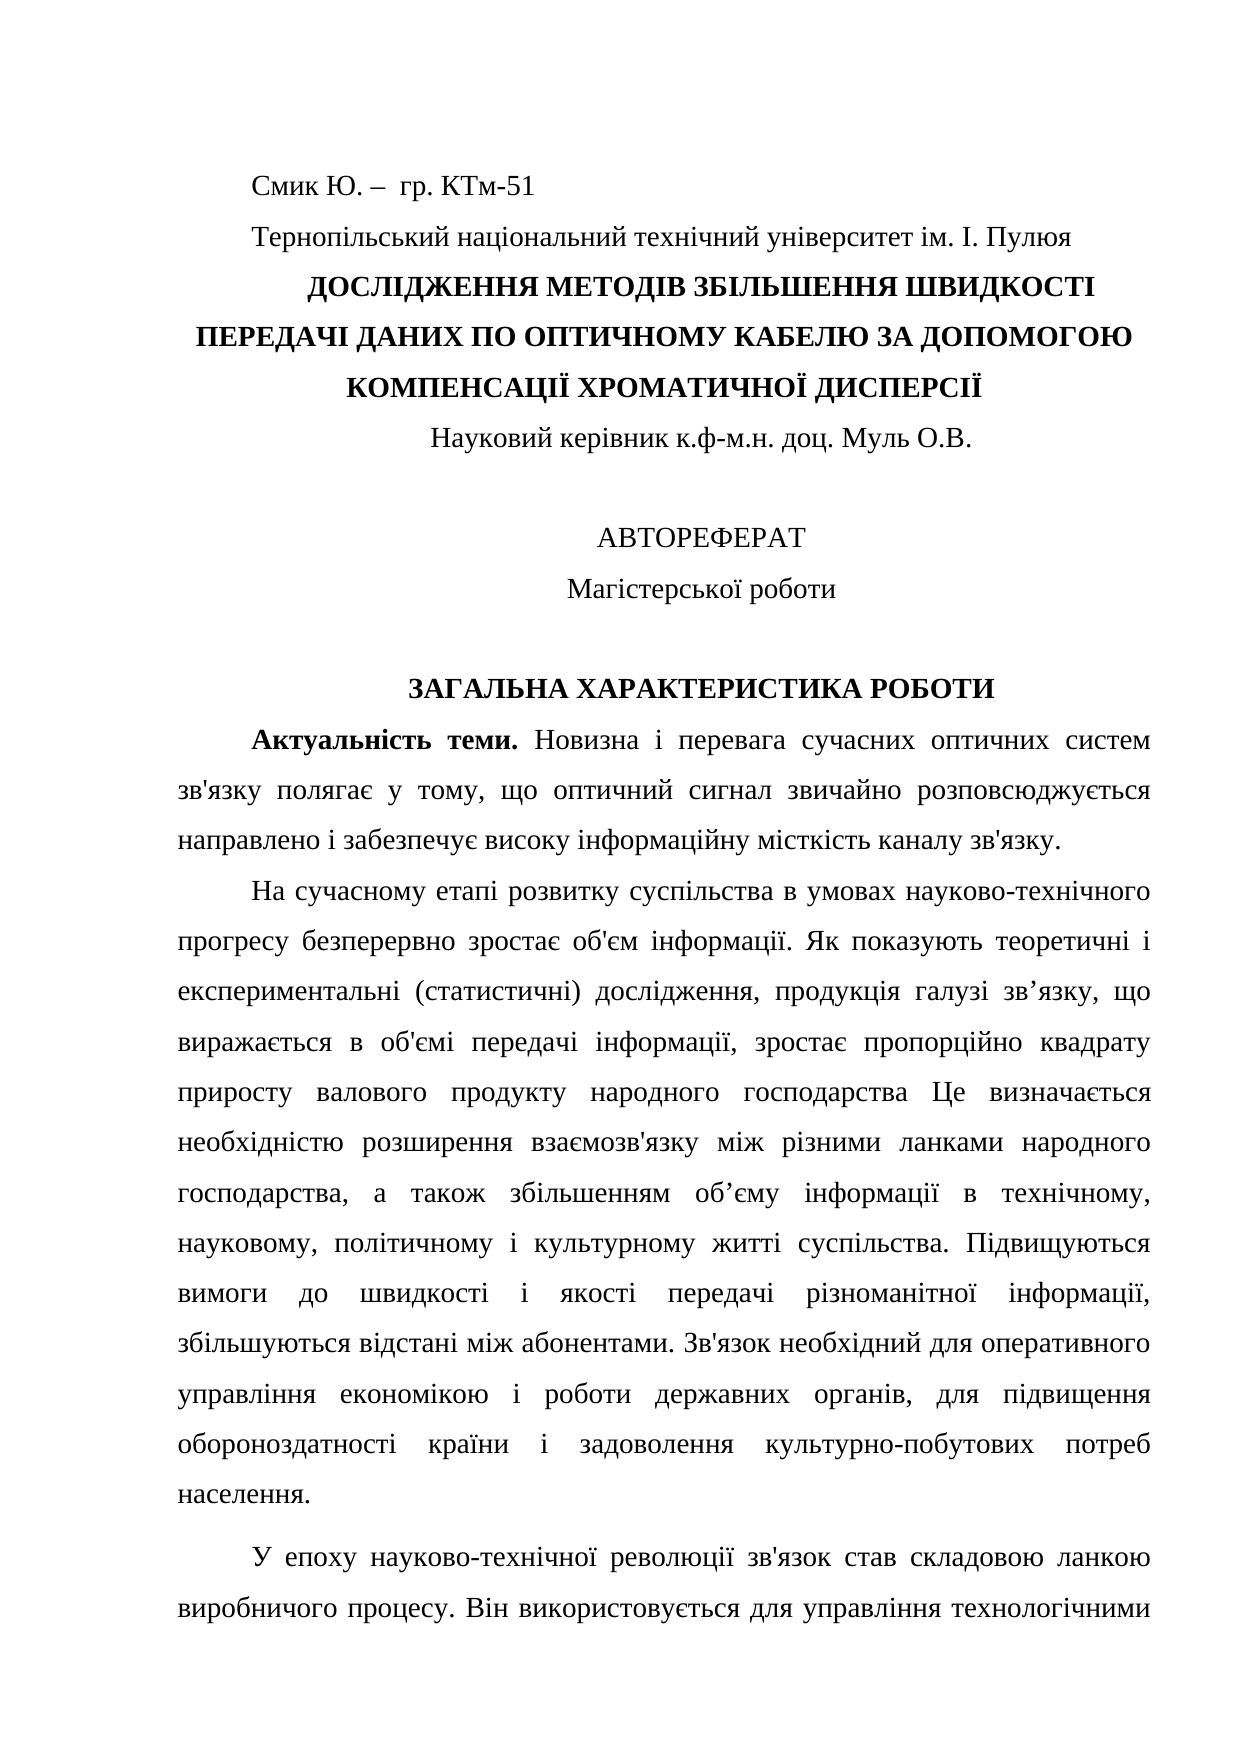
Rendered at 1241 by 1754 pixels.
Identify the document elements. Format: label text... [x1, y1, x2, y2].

text На сучасному етапі розвитку суспільства в умовах науково-технічного прогресу безперервно зростає об'єм інформації. Як показують теоретичні і експериментальні (статистичні) дослідження, продукція галузі зв’язку, що виражається в об'ємі передачі інформації, зростає пропорційно квадрату приросту валового продукту народного господарства Це визначається необхідністю розширення взаємозв'язку між різними ланками народного господарства, а також збільшенням об’єму інформації в технічному, науковому, політичному і культурному житті суспільства. Підвищуються вимоги до швидкості і якості передачі різноманітної інформації, збільшуються відстані між абонентами. Зв'язок необхідний для оперативного управління економікою і роботи державних органів, для підвищення обороноздатності країни і задоволення культурно-побутових потреб населення. [177, 873, 1152, 1510]
text Науковий керівник к.ф-м.н. доц. Муль О.В. [177, 420, 1152, 453]
text АВТОРЕФЕРАТ [177, 521, 1152, 554]
text ДОСЛІДЖЕННЯ МЕТОДІВ ЗБІЛЬШЕННЯ ШВИДКОСТІ ПЕРЕДАЧІ ДАНИХ ПО ОПТИЧНОМУ КАБЕЛЮ ЗА ДОПОМОГОЮ КОМПЕНСАЦІЇ ХРОМАТИЧНОЇ ДИСПЕРСІЇ [177, 269, 1152, 403]
text Тернопільський національний технічний університет ім. І. Пулюя [177, 219, 1152, 252]
text Магістерської роботи [177, 571, 1152, 604]
text Смик Ю. – гр. КТм-51 [177, 168, 1152, 202]
text ЗАГАЛЬНА ХАРАКТЕРИСТИКА РОБОТИ [177, 672, 1152, 705]
text Актуальність теми. Новизна і перевага сучасних оптичних систем зв'язку полягає у тому, що оптичний сигнал звичайно розповсюджується направлено і забезпечує високу інформаційну місткість каналу зв'язку. [177, 722, 1152, 856]
text У епоху науково-технічної революції зв'язок став складовою ланкою виробничого процесу. Він використовується для управління технологічними [177, 1539, 1152, 1623]
